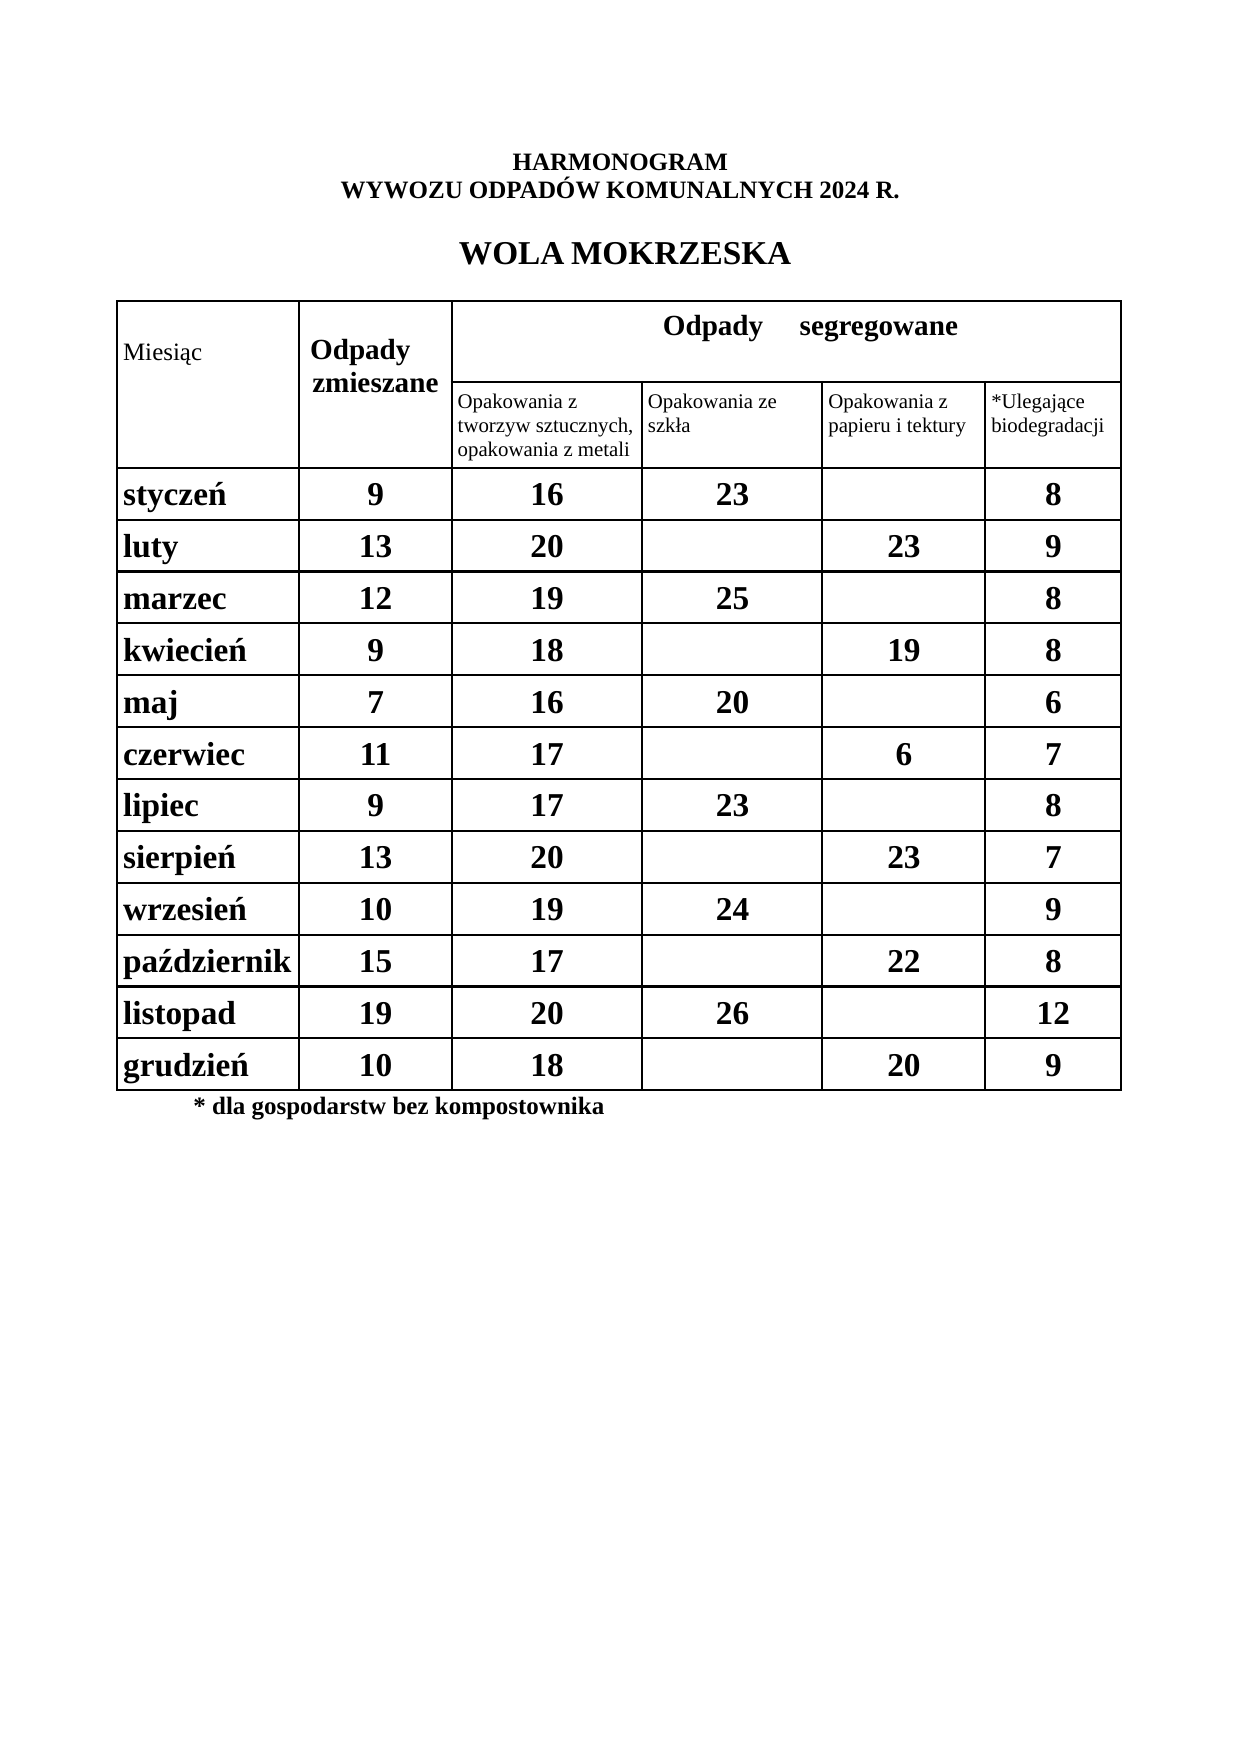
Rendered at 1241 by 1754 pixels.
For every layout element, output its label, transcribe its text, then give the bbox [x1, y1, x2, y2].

table_cell 20 [643, 676, 821, 726]
table_cell 8 [986, 573, 1120, 622]
table_cell [823, 573, 984, 622]
table_cell 10 [300, 1039, 451, 1089]
text * dla gospodarstw bez kompostownika [193, 1091, 1122, 1120]
table_cell 8 [986, 624, 1120, 674]
table_cell [643, 521, 821, 570]
table_cell 7 [300, 676, 451, 726]
table_cell 19 [823, 624, 984, 674]
table_cell 20 [453, 832, 641, 882]
table_cell *Ulegające biodegradacji [986, 383, 1120, 467]
table_cell 13 [300, 832, 451, 882]
table_cell 22 [823, 936, 984, 985]
table_cell [823, 676, 984, 726]
table_cell 23 [823, 521, 984, 570]
table_cell 19 [453, 884, 641, 933]
table_cell 7 [986, 832, 1120, 882]
table_cell [643, 936, 821, 985]
table_cell 23 [643, 780, 821, 830]
table_cell 6 [986, 676, 1120, 726]
table_cell styczeń [118, 469, 298, 518]
table_cell 20 [823, 1039, 984, 1089]
table_cell 18 [453, 1039, 641, 1089]
table_cell 12 [300, 573, 451, 622]
table_cell 9 [300, 624, 451, 674]
table_cell [823, 988, 984, 1037]
table_cell luty [118, 521, 298, 570]
table_cell 8 [986, 936, 1120, 985]
table_cell 6 [823, 728, 984, 778]
table_cell [643, 728, 821, 778]
text WYWOZU ODPADÓW KOMUNALNYCH 2024 R. [118, 176, 1122, 204]
table_cell [643, 624, 821, 674]
table_cell 9 [986, 521, 1120, 570]
table_cell Opakowania ze szkła [643, 383, 821, 467]
table_cell czerwiec [118, 728, 298, 778]
text HARMONOGRAM [118, 147, 1122, 176]
table_cell 9 [300, 780, 451, 830]
table_cell 9 [986, 884, 1120, 933]
table_header Miesiąc [118, 302, 298, 467]
table_cell marzec [118, 573, 298, 622]
table_cell 26 [643, 988, 821, 1037]
table_cell 12 [986, 988, 1120, 1037]
table_cell 8 [986, 469, 1120, 518]
table_cell wrzesień [118, 884, 298, 933]
table_cell 25 [643, 573, 821, 622]
table_cell 8 [986, 780, 1120, 830]
table_cell grudzień [118, 1039, 298, 1089]
table_cell 18 [453, 624, 641, 674]
table_cell [823, 469, 984, 518]
table_cell 17 [453, 936, 641, 985]
table_cell 16 [453, 676, 641, 726]
table_cell 11 [300, 728, 451, 778]
table_cell 7 [986, 728, 1120, 778]
table_cell 17 [453, 728, 641, 778]
table_cell [643, 832, 821, 882]
table_cell 20 [453, 988, 641, 1037]
table_cell Opakowania z tworzyw sztucznych, opakowania z metali [453, 383, 641, 467]
table_cell lipiec [118, 780, 298, 830]
table_cell 10 [300, 884, 451, 933]
table_cell 9 [986, 1039, 1120, 1089]
table_header Odpady zmieszane [300, 302, 451, 467]
table_cell [643, 1039, 821, 1089]
table_cell 9 [300, 469, 451, 518]
text WOLA MOKRZESKA [118, 233, 1122, 271]
table_cell 13 [300, 521, 451, 570]
table_cell Opakowania z papieru i tektury [823, 383, 984, 467]
table_cell 19 [300, 988, 451, 1037]
table_cell 23 [823, 832, 984, 882]
table_cell 17 [453, 780, 641, 830]
table_cell kwiecień [118, 624, 298, 674]
table_cell [823, 884, 984, 933]
table_cell 15 [300, 936, 451, 985]
table_cell 20 [453, 521, 641, 570]
table_cell 19 [453, 573, 641, 622]
table_cell [823, 780, 984, 830]
table_cell sierpień [118, 832, 298, 882]
table_cell październik [118, 936, 298, 985]
table_cell 23 [643, 469, 821, 518]
table_cell listopad [118, 988, 298, 1037]
table_cell 16 [453, 469, 641, 518]
table_cell maj [118, 676, 298, 726]
table_cell 24 [643, 884, 821, 933]
table_header Odpady segregowane [453, 302, 1120, 381]
